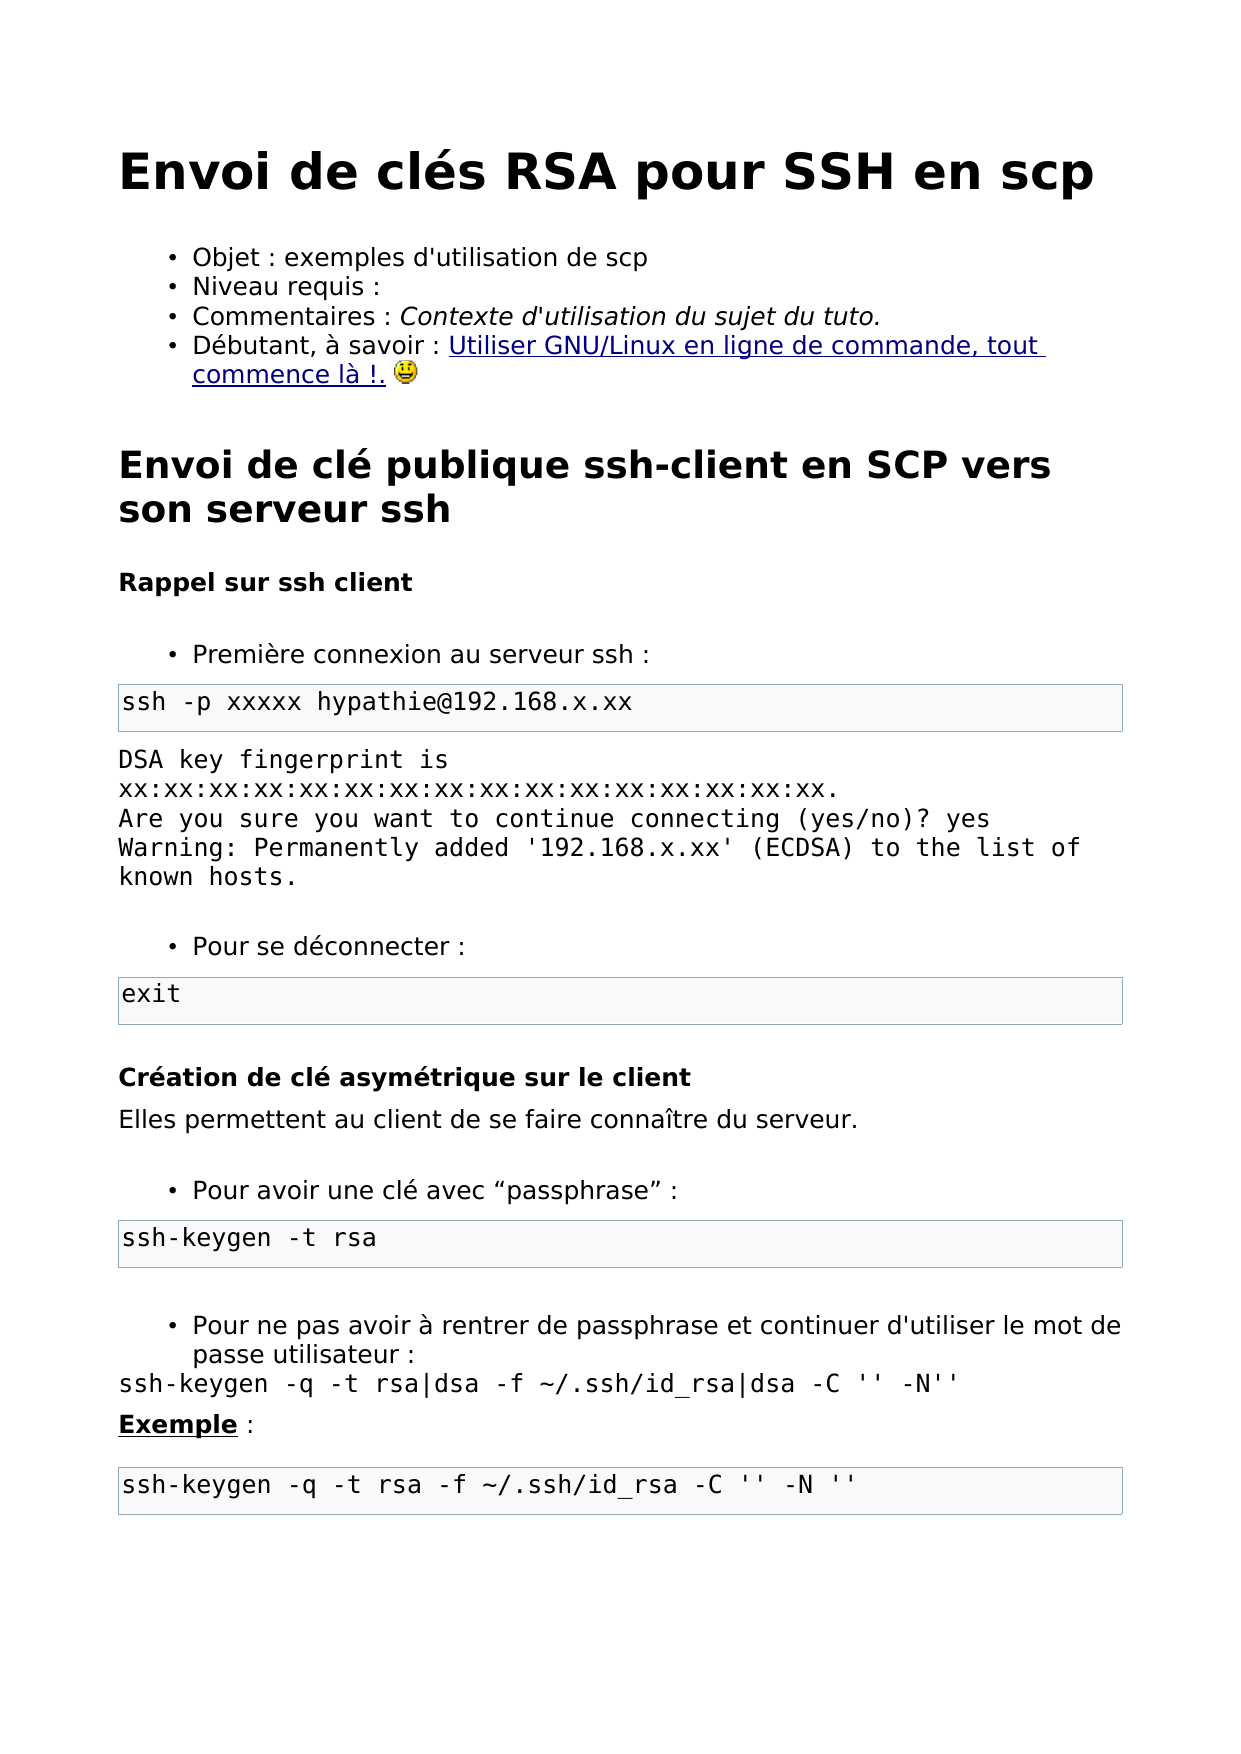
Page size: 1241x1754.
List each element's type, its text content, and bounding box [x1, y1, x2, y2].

text DSA key fingerprint is xx:xx:xx:xx:xx:xx:xx:xx:xx:xx:xx:xx:xx:xx:xx:xx. Are you sure you want to continue connecting (yes/no)? yes Warning: Permanently added '192.168.x.xx' (ECDSA) to the list of known hosts. [118, 746, 1122, 891]
list Niveau requis : [177, 272, 1122, 302]
subtitle Rappel sur ssh client [118, 569, 1122, 598]
text ssh-keygen -q -t rsa|dsa -f ~/.ssh/id_rsa|dsa -C '' -N'' [118, 1370, 1122, 1399]
subtitle Envoi de clé publique ssh-client en SCP vers son serveur ssh [118, 444, 1122, 531]
list Pour avoir une clé avec “passphrase” : [177, 1176, 1122, 1205]
table_header ssh-keygen -t rsa [119, 1221, 1122, 1267]
table_header exit [119, 978, 1122, 1023]
list Commentaires : Contexte d'utilisation du sujet du tuto. [177, 302, 1122, 331]
list Pour se déconnecter : [177, 933, 1122, 962]
text Exemple : [118, 1411, 1122, 1440]
list Première connexion au serveur ssh : [177, 640, 1122, 669]
text Elles permettent au client de se faire connaître du serveur. [118, 1105, 1122, 1134]
subtitle Envoi de clés RSA pour SSH en scp [118, 143, 1122, 201]
list Pour ne pas avoir à rentrer de passphrase et continuer d'utiliser le mot de passe utilisateur : [177, 1311, 1122, 1370]
table_header ssh -p xxxxx hypathie@192.168.x.xx [119, 685, 1122, 731]
subtitle Création de clé asymétrique sur le client [118, 1063, 1122, 1092]
list Objet : exemples d'utilisation de scp [177, 243, 1122, 272]
table_header ssh-keygen -q -t rsa -f ~/.ssh/id_rsa -C '' -N '' [119, 1468, 1122, 1514]
picture [394, 360, 418, 384]
list Débutant, à savoir : Utiliser GNU/Linux en ligne de commande, tout commence là !. [177, 331, 1122, 389]
